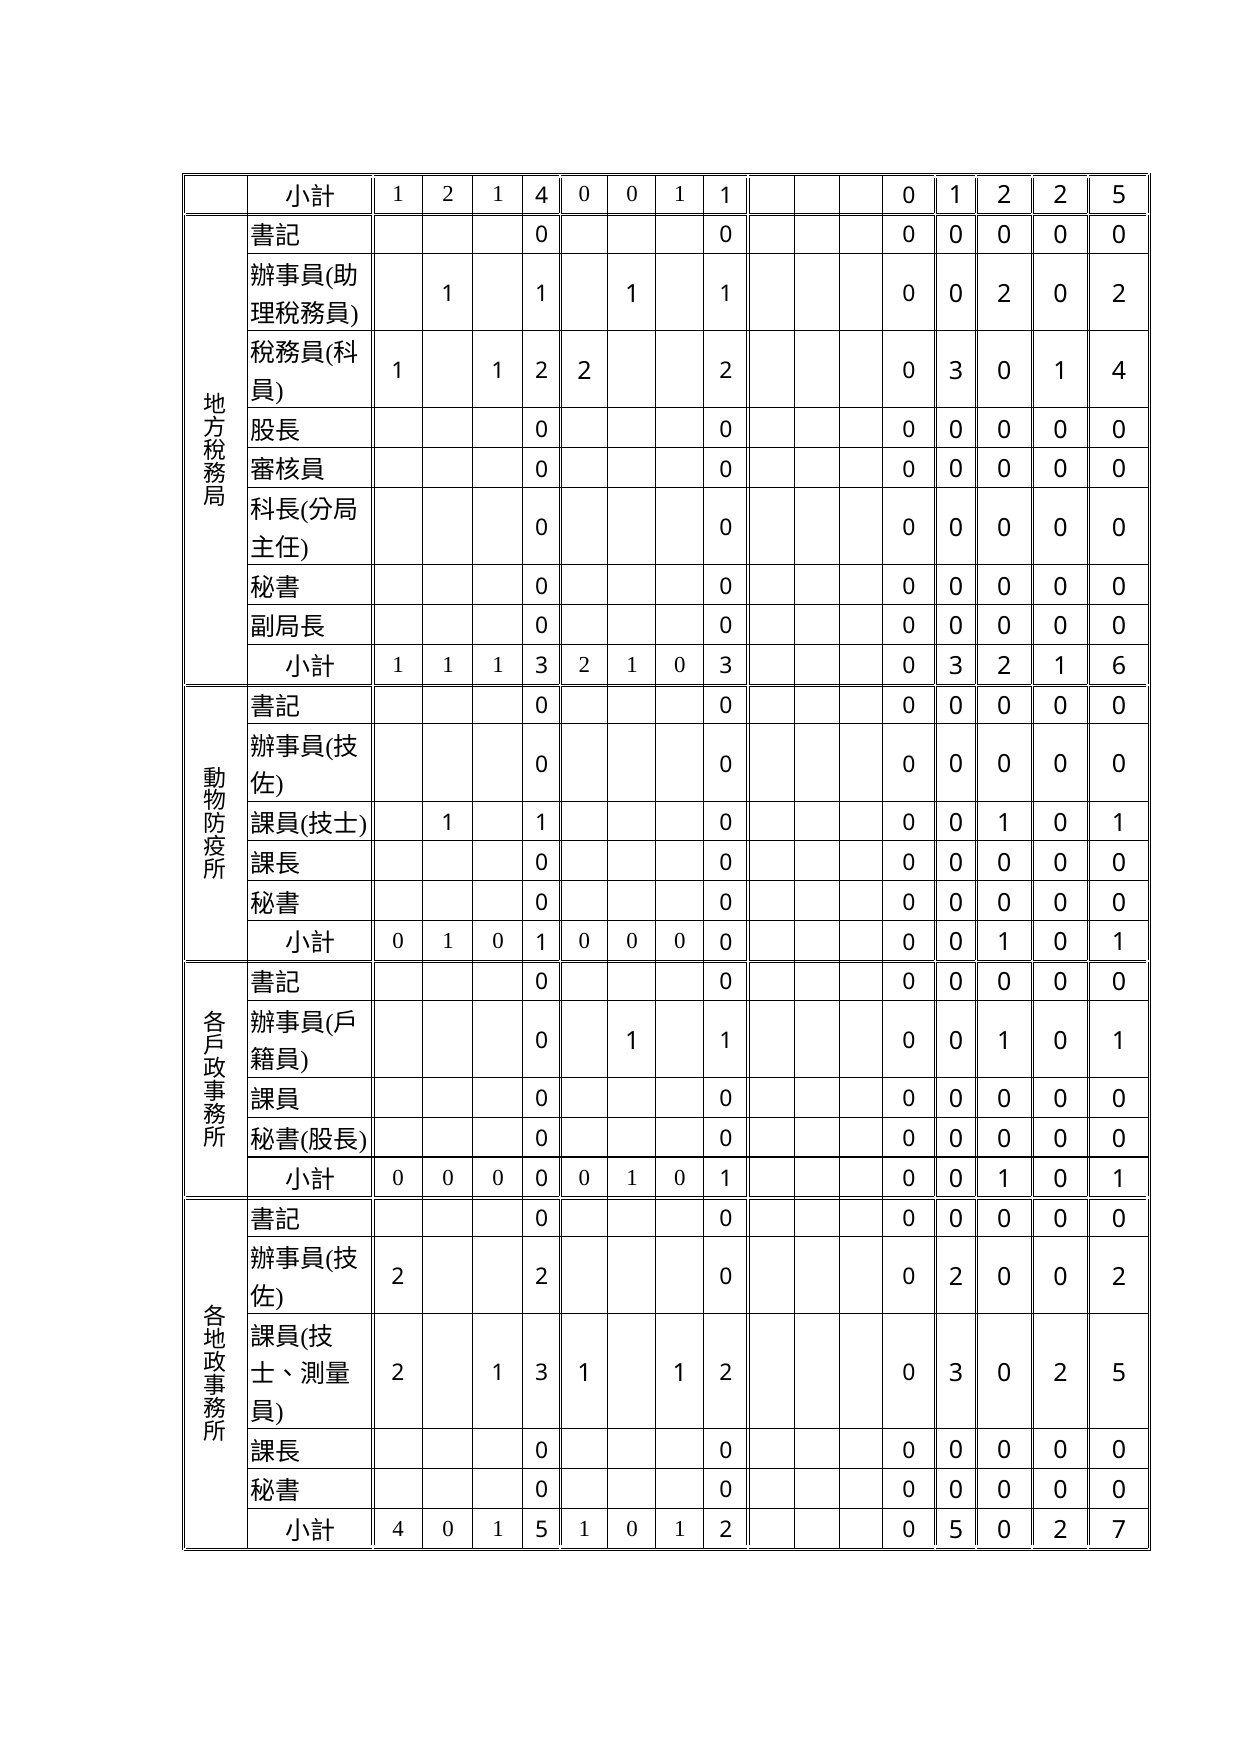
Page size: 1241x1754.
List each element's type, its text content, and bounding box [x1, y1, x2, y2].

table_cell 0 [473, 1158, 522, 1196]
table_cell 2 [704, 331, 746, 407]
table_cell 0 [978, 488, 1031, 564]
table_cell 1 [1034, 645, 1087, 683]
table_cell [375, 841, 422, 880]
table_cell [656, 802, 703, 840]
table_cell [840, 1314, 882, 1428]
table_cell 書記 [248, 1200, 371, 1236]
table_cell 辦事員(助理稅務員) [248, 254, 371, 330]
table_cell [795, 488, 839, 564]
table_cell 1 [1034, 331, 1087, 407]
table_cell [750, 408, 794, 447]
table_cell 0 [1090, 488, 1148, 564]
table_cell [562, 1118, 607, 1156]
table_cell 0 [937, 488, 975, 564]
table_cell 0 [704, 1469, 746, 1508]
table_cell [608, 1237, 655, 1313]
table_cell 1 [978, 802, 1031, 840]
table_cell 4 [373, 1509, 422, 1547]
table_cell 0 [883, 687, 934, 723]
table_cell [608, 605, 655, 644]
table_cell [608, 488, 655, 564]
table_cell [473, 841, 522, 880]
table_cell 5 [1090, 1314, 1148, 1428]
table_cell 2 [1032, 174, 1088, 213]
table_cell 0 [883, 254, 934, 330]
table_cell 0 [883, 645, 934, 683]
table_cell [750, 841, 794, 880]
table_cell 6 [1090, 645, 1148, 683]
table_cell 小計 [247, 174, 373, 213]
table_cell [375, 1429, 422, 1468]
table_cell [562, 687, 607, 723]
table_cell [795, 963, 839, 999]
table_cell 0 [1088, 1196, 1149, 1236]
table_cell 0 [1090, 605, 1148, 644]
table_cell 0 [1090, 448, 1148, 487]
table_cell 0 [1034, 488, 1087, 564]
table_cell [840, 1237, 882, 1313]
table_cell 1 [656, 1509, 703, 1547]
table_cell 2 [1034, 1314, 1087, 1428]
table_cell [840, 724, 882, 801]
table_cell [795, 605, 839, 644]
table_cell [656, 881, 703, 920]
table_cell [656, 1200, 703, 1236]
table_cell [562, 802, 607, 840]
table_cell 0 [937, 1118, 975, 1156]
table_cell 0 [978, 448, 1031, 487]
table_cell [840, 216, 882, 253]
table_cell 0 [523, 1158, 559, 1196]
table_cell 小計 [248, 921, 371, 960]
table_cell 0 [523, 488, 559, 564]
table_cell 0 [937, 1469, 975, 1508]
table_cell [840, 565, 882, 604]
table_cell 1 [1090, 1158, 1148, 1196]
table_cell 0 [656, 921, 703, 960]
table_cell [608, 408, 655, 447]
table_cell [473, 1429, 522, 1468]
table_cell [840, 1469, 882, 1508]
table_cell 1 [978, 1158, 1031, 1196]
table_cell 0 [704, 802, 746, 840]
table_cell [840, 802, 882, 840]
table_cell 審核員 [248, 448, 371, 487]
table_cell 0 [1088, 213, 1149, 253]
table_cell 0 [523, 1429, 559, 1468]
table_cell 0 [883, 1509, 935, 1547]
table_cell [562, 1001, 607, 1077]
table_cell 2 [978, 645, 1031, 683]
table_cell [656, 216, 703, 253]
table_cell 0 [1034, 448, 1087, 487]
table_cell [423, 488, 472, 564]
table_cell 0 [978, 841, 1031, 880]
table_cell 0 [978, 963, 1031, 999]
table_cell [750, 1237, 794, 1313]
table_cell [562, 1469, 607, 1508]
table_cell 辦事員(技佐) [248, 724, 371, 801]
table_cell [748, 176, 794, 213]
table_cell 0 [1090, 1469, 1148, 1508]
table_cell 0 [883, 216, 934, 253]
table_cell [795, 1469, 839, 1508]
table_cell 0 [1090, 1078, 1148, 1117]
table_cell [795, 1158, 839, 1196]
table_cell [840, 408, 882, 447]
table_cell 各戶政事務所 [183, 960, 247, 1196]
table_cell [795, 802, 839, 840]
table_cell 1 [375, 645, 422, 683]
table_cell [473, 1469, 522, 1508]
table_cell 0 [1034, 1078, 1087, 1117]
table_cell [656, 408, 703, 447]
table_cell 0 [937, 216, 975, 253]
table_cell 0 [375, 921, 422, 960]
table_cell [840, 963, 882, 999]
table_cell [375, 687, 422, 723]
table_cell [748, 1509, 794, 1547]
table_cell [562, 408, 607, 447]
table_cell 秘書(股長) [248, 1118, 371, 1156]
table_cell 小計 [248, 645, 371, 683]
table_cell [375, 488, 422, 564]
table_cell [375, 963, 422, 999]
table_cell [375, 1001, 422, 1077]
table_cell 0 [704, 565, 746, 604]
table_cell 3 [937, 645, 975, 683]
table_cell [423, 1001, 472, 1077]
table_cell [750, 605, 794, 644]
table_cell [473, 216, 522, 253]
table_cell 1 [608, 645, 655, 683]
table_cell 0 [523, 448, 559, 487]
table_cell 0 [937, 724, 975, 801]
table_cell [562, 605, 607, 644]
table_cell 2 [704, 1509, 748, 1547]
table_cell 0 [978, 605, 1031, 644]
table_cell [608, 1469, 655, 1508]
table_cell 0 [978, 408, 1031, 447]
table_cell 0 [1034, 687, 1087, 723]
table_cell 0 [883, 921, 934, 960]
table_cell 1 [704, 254, 746, 330]
table_cell 0 [704, 1118, 746, 1156]
table_cell 1 [523, 921, 559, 960]
table_cell 0 [883, 1078, 934, 1117]
table_cell [562, 1237, 607, 1313]
table_cell 地方稅務局 [183, 213, 247, 683]
table_cell [656, 488, 703, 564]
table_cell 7 [1088, 1509, 1148, 1547]
table_cell 0 [883, 408, 934, 447]
table_cell [185, 176, 247, 213]
table_cell [795, 1314, 839, 1428]
table_cell 0 [883, 841, 934, 880]
table_cell 0 [1034, 1200, 1087, 1236]
table_cell [656, 724, 703, 801]
table_cell [840, 254, 882, 330]
table_cell 股長 [248, 408, 371, 447]
table_cell 0 [883, 1469, 934, 1508]
table_cell 0 [883, 1314, 934, 1428]
table_cell 0 [423, 1509, 472, 1547]
table_cell [608, 331, 655, 407]
table_cell [562, 1429, 607, 1468]
table_cell [656, 1429, 703, 1468]
table_cell 辦事員(技佐) [248, 1237, 371, 1313]
table_cell [375, 448, 422, 487]
table_cell 0 [978, 1118, 1031, 1156]
table_cell [840, 448, 882, 487]
table_cell [423, 1429, 472, 1468]
table_cell [423, 687, 472, 723]
table_cell 0 [937, 254, 975, 330]
table_cell [473, 448, 522, 487]
table_cell 2 [937, 1237, 975, 1313]
table_cell [795, 1001, 839, 1077]
table_cell 2 [562, 331, 607, 407]
table_cell 0 [1090, 881, 1148, 920]
table_cell 0 [1034, 841, 1087, 880]
table_cell 0 [883, 331, 934, 407]
table_cell [795, 841, 839, 880]
table_cell 0 [523, 1118, 559, 1156]
table_cell [840, 176, 882, 213]
table_cell [750, 216, 794, 253]
table_cell 0 [978, 881, 1031, 920]
table_cell 小計 [248, 1509, 373, 1547]
table_cell [473, 408, 522, 447]
table_cell [473, 687, 522, 723]
table_cell 0 [656, 1158, 703, 1196]
table_cell [473, 565, 522, 604]
table_cell 0 [978, 1200, 1031, 1236]
table_cell [375, 408, 422, 447]
table_cell 0 [704, 921, 746, 960]
table_cell 2 [562, 645, 607, 683]
table_cell [750, 881, 794, 920]
table_cell 3 [704, 645, 746, 683]
table_cell 2 [375, 1237, 422, 1313]
table_cell 0 [937, 1078, 975, 1117]
table_cell [840, 605, 882, 644]
table_cell [562, 1200, 607, 1236]
table_cell 0 [560, 174, 608, 213]
table_cell 0 [1034, 1001, 1087, 1077]
table_cell 課員(技士、測量員) [248, 1314, 371, 1428]
table_cell 0 [1034, 1118, 1087, 1156]
table_cell 0 [1034, 254, 1087, 330]
table_cell [795, 921, 839, 960]
table_cell [750, 565, 794, 604]
table_cell [375, 1078, 422, 1117]
table_cell [375, 1118, 422, 1156]
table_cell [423, 448, 472, 487]
table_cell 0 [704, 216, 746, 253]
table_cell [795, 1237, 839, 1313]
table_cell 各地政事務所 [183, 1196, 247, 1547]
table_cell [423, 565, 472, 604]
table_cell [656, 254, 703, 330]
table_cell [375, 254, 422, 330]
table_cell 0 [523, 1078, 559, 1117]
table_cell 0 [704, 841, 746, 880]
table_cell [423, 1200, 472, 1236]
table_cell [795, 408, 839, 447]
table_cell [423, 724, 472, 801]
table_cell 課員 [248, 1078, 371, 1117]
table_cell [656, 605, 703, 644]
table_cell 0 [883, 724, 934, 801]
table_cell 0 [978, 1237, 1031, 1313]
table_cell [750, 1158, 794, 1196]
table_cell [840, 1200, 882, 1236]
table_cell 3 [937, 331, 975, 407]
table_cell 2 [1090, 1237, 1148, 1313]
table_cell [795, 724, 839, 801]
table_cell [750, 687, 794, 723]
table_cell [423, 605, 472, 644]
table_cell [750, 921, 794, 960]
table_cell 0 [1034, 605, 1087, 644]
table_cell [750, 1078, 794, 1117]
table_cell 0 [704, 1429, 746, 1468]
table_cell 0 [937, 841, 975, 880]
table_cell 0 [375, 1158, 422, 1196]
table_cell 0 [1090, 565, 1148, 604]
table_cell [795, 1118, 839, 1156]
table_cell [608, 724, 655, 801]
table_cell 1 [523, 802, 559, 840]
table_cell 0 [608, 176, 655, 213]
table_cell 1 [473, 331, 522, 407]
table_cell [750, 645, 794, 683]
table_cell [473, 1078, 522, 1117]
table_cell 0 [1034, 963, 1087, 999]
table_cell [473, 254, 522, 330]
table_cell [750, 254, 794, 330]
table_cell 0 [704, 1078, 746, 1117]
table_cell [840, 331, 882, 407]
table_cell 5 [1088, 173, 1149, 213]
table_cell [473, 963, 522, 999]
table_cell 0 [937, 1158, 975, 1196]
table_cell [656, 1469, 703, 1508]
table_cell [750, 963, 794, 999]
table_cell 0 [473, 921, 522, 960]
table_cell 0 [523, 605, 559, 644]
table_cell [840, 1001, 882, 1077]
table_cell 2 [1090, 254, 1148, 330]
table_cell 秘書 [248, 565, 371, 604]
table_cell 3 [937, 1314, 975, 1428]
table_cell [423, 963, 472, 999]
table_cell 0 [1034, 724, 1087, 801]
table_cell 副局長 [248, 605, 371, 644]
table_cell [795, 565, 839, 604]
table_cell 4 [523, 174, 560, 213]
table_cell [840, 1509, 882, 1547]
table_cell 0 [1034, 1158, 1087, 1196]
table_cell 課長 [248, 1429, 371, 1468]
table_cell [423, 331, 472, 407]
table_cell 2 [523, 1237, 559, 1313]
table_cell [562, 488, 607, 564]
table_cell 0 [1088, 960, 1149, 999]
table_cell 2 [423, 176, 472, 213]
table_cell 1 [978, 1001, 1031, 1077]
table_cell [562, 1078, 607, 1117]
table_cell 0 [1090, 684, 1149, 723]
table_cell 0 [704, 724, 746, 801]
table_cell 2 [375, 1314, 422, 1428]
table_cell [795, 645, 839, 683]
table_cell [562, 254, 607, 330]
table_cell 0 [937, 448, 975, 487]
table_cell [840, 881, 882, 920]
table_cell 0 [937, 1200, 975, 1236]
table_cell [608, 963, 655, 999]
table_cell 0 [937, 921, 975, 960]
table_cell 0 [882, 174, 935, 213]
table_cell 0 [937, 963, 975, 999]
table_cell [840, 1078, 882, 1117]
table_cell 0 [1034, 921, 1087, 960]
table_cell 0 [883, 802, 934, 840]
table_cell 0 [978, 1078, 1031, 1117]
table_cell 0 [1034, 216, 1087, 253]
table_cell [473, 1118, 522, 1156]
table_cell 0 [883, 1118, 934, 1156]
table_cell [423, 1469, 472, 1508]
table_cell 0 [883, 1200, 934, 1236]
table_cell [423, 408, 472, 447]
table_cell 0 [937, 687, 975, 723]
table_cell 3 [523, 645, 559, 683]
table_cell 1 [935, 174, 976, 213]
table_cell [750, 1469, 794, 1508]
table_cell 0 [883, 448, 934, 487]
table_cell 1 [423, 645, 472, 683]
table_cell 1 [656, 1314, 703, 1428]
table_cell 1 [375, 331, 422, 407]
table_cell [840, 1118, 882, 1156]
table_cell [473, 488, 522, 564]
table_cell [608, 1200, 655, 1236]
table_cell [423, 1118, 472, 1156]
table_cell [375, 1200, 422, 1236]
table_cell 0 [978, 216, 1031, 253]
table_cell 0 [883, 488, 934, 564]
table_cell [840, 488, 882, 564]
table_cell 1 [473, 1314, 522, 1428]
table_cell [473, 605, 522, 644]
table_cell [473, 1200, 522, 1236]
table_cell 0 [523, 724, 559, 801]
table_cell [423, 1237, 472, 1313]
table_cell [795, 216, 839, 253]
table_cell 1 [608, 254, 655, 330]
table_cell [656, 687, 703, 723]
table_cell 0 [883, 605, 934, 644]
table_cell [656, 448, 703, 487]
table_cell 1 [1090, 1001, 1148, 1077]
table_cell 0 [883, 565, 934, 604]
table_cell [608, 448, 655, 487]
table_cell 0 [523, 687, 559, 723]
table_cell [656, 1001, 703, 1077]
table_cell [608, 565, 655, 604]
table_cell 0 [937, 1429, 975, 1468]
table_cell [423, 1078, 472, 1117]
table_cell 0 [978, 687, 1031, 723]
table_cell 稅務員(科員) [248, 331, 371, 407]
table_cell 0 [523, 963, 559, 999]
table_cell 1 [704, 1158, 746, 1196]
table_cell [375, 724, 422, 801]
table_cell 0 [937, 408, 975, 447]
table_cell [656, 1078, 703, 1117]
table_cell [840, 841, 882, 880]
table_cell 小計 [248, 1158, 371, 1196]
table_cell 0 [523, 565, 559, 604]
table_cell 0 [978, 1314, 1031, 1428]
table_cell [562, 881, 607, 920]
table_cell 書記 [248, 963, 371, 999]
table_cell [750, 1429, 794, 1468]
table_cell [423, 881, 472, 920]
table_cell 1 [373, 176, 422, 213]
table_cell 0 [883, 1158, 934, 1196]
table_cell [795, 1078, 839, 1117]
table_cell [562, 963, 607, 999]
table_cell 課長 [248, 841, 371, 880]
table_cell 0 [1034, 1469, 1087, 1508]
table_cell 0 [1034, 1429, 1087, 1468]
table_cell [375, 216, 422, 253]
table_cell 0 [937, 565, 975, 604]
table_cell 0 [704, 488, 746, 564]
table_cell [608, 881, 655, 920]
table_cell [656, 331, 703, 407]
table_cell [795, 1200, 839, 1236]
table_cell 0 [704, 1200, 746, 1236]
table_cell 0 [978, 724, 1031, 801]
table_cell 0 [1034, 802, 1087, 840]
table_cell 5 [523, 1509, 560, 1547]
table_cell 0 [937, 1001, 975, 1077]
table_cell 1 [560, 1509, 607, 1547]
table_cell 1 [473, 1509, 522, 1547]
table_cell [473, 881, 522, 920]
table_cell 科長(分局主任) [248, 488, 371, 564]
table_cell 書記 [248, 687, 371, 723]
table_cell [608, 216, 655, 253]
table_cell [795, 687, 839, 723]
table_cell [795, 1509, 839, 1547]
table_cell 0 [1090, 841, 1148, 880]
table_cell 0 [562, 921, 607, 960]
table_cell 0 [704, 881, 746, 920]
table_cell 1 [423, 802, 472, 840]
table_cell [473, 1237, 522, 1313]
table_cell 0 [978, 331, 1031, 407]
table_cell 2 [978, 254, 1031, 330]
table_cell 0 [523, 841, 559, 880]
table_cell 2 [704, 1314, 746, 1428]
table_cell [750, 331, 794, 407]
table_cell [656, 565, 703, 604]
table_cell 1 [704, 1001, 746, 1077]
table_cell 0 [1090, 408, 1148, 447]
table_cell 0 [937, 605, 975, 644]
table_cell 0 [978, 1469, 1031, 1508]
table_cell [656, 963, 703, 999]
table_cell 2 [1032, 1509, 1088, 1547]
table_cell 0 [523, 216, 559, 253]
table_cell 辦事員(戶籍員) [248, 1001, 371, 1077]
table_cell [608, 1314, 655, 1428]
table_cell [608, 1118, 655, 1156]
table_cell [750, 1001, 794, 1077]
table_cell [840, 1158, 882, 1196]
table_cell [375, 802, 422, 840]
table_cell 0 [608, 921, 655, 960]
table_cell [562, 724, 607, 801]
table_cell [840, 921, 882, 960]
table_cell [608, 841, 655, 880]
table_cell 0 [937, 881, 975, 920]
table_cell [473, 802, 522, 840]
table_cell [608, 802, 655, 840]
table_cell 動物防疫所 [183, 684, 247, 960]
table_cell 0 [704, 687, 746, 723]
table_cell [423, 216, 472, 253]
table_cell [473, 724, 522, 801]
table_cell [608, 1429, 655, 1468]
table_cell 0 [523, 408, 559, 447]
table_cell 秘書 [248, 1469, 371, 1508]
table_cell 書記 [248, 216, 371, 253]
table_cell 0 [883, 1001, 934, 1077]
table_cell [656, 1237, 703, 1313]
table_cell [562, 841, 607, 880]
table_cell [795, 1429, 839, 1468]
table_cell 2 [523, 331, 559, 407]
table_cell 1 [423, 254, 472, 330]
table_cell [473, 1001, 522, 1077]
table_cell 1 [1090, 921, 1148, 960]
table_cell 0 [883, 1429, 934, 1468]
table_cell [840, 1429, 882, 1468]
table_cell 0 [523, 1200, 559, 1236]
table_cell [750, 724, 794, 801]
table_cell [795, 176, 839, 213]
table_cell 1 [523, 254, 559, 330]
table_cell [750, 448, 794, 487]
table_cell 4 [1090, 331, 1148, 407]
table_cell [375, 1469, 422, 1508]
table_cell 0 [656, 645, 703, 683]
table_cell [750, 1200, 794, 1236]
table_cell 0 [1034, 565, 1087, 604]
table_cell 0 [1034, 1237, 1087, 1313]
table_cell 2 [976, 174, 1032, 213]
table_cell [423, 1314, 472, 1428]
table_cell [562, 565, 607, 604]
table_cell [840, 645, 882, 683]
table_cell 5 [935, 1509, 976, 1547]
table_cell 0 [883, 881, 934, 920]
table_cell [375, 565, 422, 604]
table_cell 1 [423, 921, 472, 960]
table_cell 1 [473, 645, 522, 683]
table_cell 1 [473, 176, 522, 213]
table_cell 0 [704, 963, 746, 999]
table_cell [750, 1118, 794, 1156]
table_cell 0 [1034, 408, 1087, 447]
table_cell 1 [704, 174, 748, 213]
table_cell [423, 841, 472, 880]
table_cell 1 [562, 1314, 607, 1428]
table_cell 0 [978, 565, 1031, 604]
table_cell [750, 1314, 794, 1428]
table_cell 0 [704, 408, 746, 447]
table_cell 1 [978, 921, 1031, 960]
table_cell 3 [523, 1314, 559, 1428]
table_cell [656, 1118, 703, 1156]
table_cell 0 [978, 1429, 1031, 1468]
table_cell 0 [608, 1509, 655, 1547]
table_cell 0 [523, 881, 559, 920]
table_cell 秘書 [248, 881, 371, 920]
table_cell [795, 448, 839, 487]
table_cell 0 [423, 1158, 472, 1196]
table_cell 0 [704, 605, 746, 644]
table_cell 1 [608, 1001, 655, 1077]
table_cell 課員(技士) [248, 802, 371, 840]
table_cell 0 [523, 1001, 559, 1077]
table_cell 1 [656, 176, 703, 213]
table_cell 0 [523, 1469, 559, 1508]
table_cell [375, 881, 422, 920]
table_cell [795, 254, 839, 330]
table_cell 0 [562, 1158, 607, 1196]
table_cell [840, 687, 882, 723]
table_cell 0 [1034, 881, 1087, 920]
table_cell [750, 802, 794, 840]
table_cell [795, 881, 839, 920]
table_cell 0 [883, 1237, 934, 1313]
table_cell [608, 1078, 655, 1117]
table_cell 0 [937, 802, 975, 840]
table_cell 1 [1090, 802, 1148, 840]
table_cell 0 [976, 1509, 1032, 1547]
table_cell [375, 605, 422, 644]
table_cell [608, 687, 655, 723]
table_cell 0 [704, 1237, 746, 1313]
table_cell 0 [883, 963, 934, 999]
table_cell [562, 216, 607, 253]
table_cell 0 [704, 448, 746, 487]
table_cell 0 [1090, 1118, 1148, 1156]
table_cell 0 [1090, 1429, 1148, 1468]
table_cell [562, 448, 607, 487]
table_cell 0 [1090, 724, 1148, 801]
table_cell [750, 488, 794, 564]
table_cell [795, 331, 839, 407]
table_cell 1 [608, 1158, 655, 1196]
table_cell [656, 841, 703, 880]
